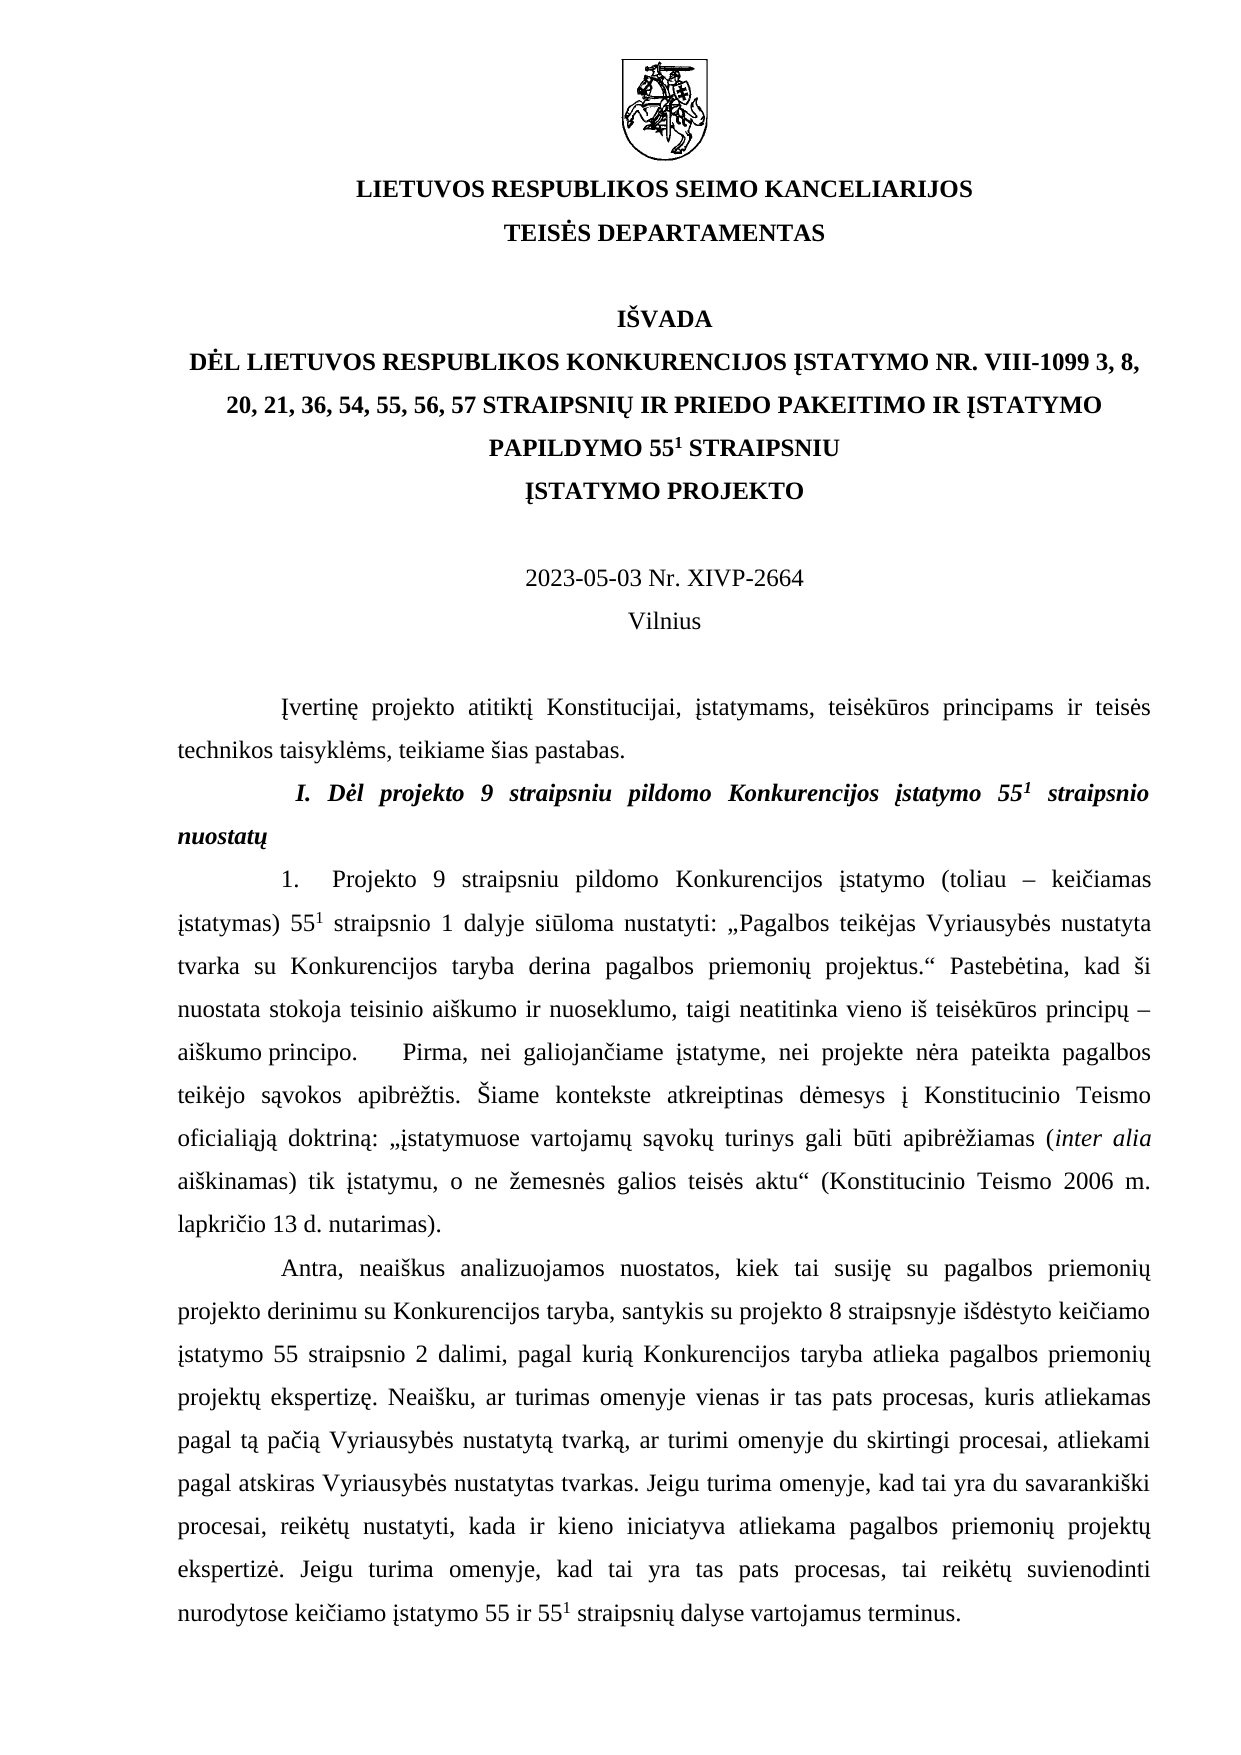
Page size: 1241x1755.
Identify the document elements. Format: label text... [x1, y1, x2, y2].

text I. Dėl projekto 9 straipsniu pildomo Konkurencijos įstatymo 551 straipsnio nuostatų [177, 778, 1152, 850]
text Antra, neaiškus analizuojamos nuostatos, kiek tai susiję su pagalbos priemonių projekto derinimu su Konkurencijos taryba, santykis su projekto 8 straipsnyje išdėstyto keičiamo įstatymo 55 straipsnio 2 dalimi, pagal kurią Konkurencijos taryba atlieka pagalbos priemonių projektų ekspertizę. Neaišku, ar turimas omenyje vienas ir tas pats procesas, kuris atliekamas pagal tą pačią Vyriausybės nustatytą tvarką, ar turimi omenyje du skirtingi procesai, atliekami pagal atskiras Vyriausybės nustatytas tvarkas. Jeigu turima omenyje, kad tai yra du savarankiški procesai, reikėtų nustatyti, kada ir kieno iniciatyva atliekama pagalbos priemonių projektų ekspertizė. Jeigu turima omenyje, kad tai yra tas pats procesas, tai reikėtų suvienodinti nurodytose keičiamo įstatymo 55 ir 551 straipsnių dalyse vartojamus terminus. [177, 1253, 1152, 1626]
text Įvertinę projekto atitiktį Konstitucijai, įstatymams, teisėkūros principams ir teisės technikos taisyklėms, teikiame šias pastabas. [177, 692, 1152, 764]
text DĖL LIETUVOS RESPUBLIKOS KONKURENCIJOS ĮSTATYMO NR. VIII-1099 3, 8, 20, 21, 36, 54, 55, 56, 57 STRAIPSNIŲ IR PRIEDO PAKEITIMO IR ĮSTATYMO PAPILDYMO 551 STRAIPSNIU [177, 347, 1152, 462]
text IŠVADA [177, 304, 1152, 333]
text ĮSTATYMO PROJEKTO [177, 476, 1152, 505]
text LIETUVOS RESPUBLIKOS SEIMO KANCELIARIJOS [177, 174, 1152, 203]
text 1. Projekto 9 straipsniu pildomo Konkurencijos įstatymo (toliau – keičiamas įstatymas) 551 straipsnio 1 dalyje siūloma nustatyti: „Pagalbos teikėjas Vyriausybės nustatyta tvarka su Konkurencijos taryba derina pagalbos priemonių projektus.“ Pastebėtina, kad ši nuostata stokoja teisinio aiškumo ir nuoseklumo, taigi neatitinka vieno iš teisėkūros principų – aiškumo principo. Pirma, nei galiojančiame įstatyme, nei projekte nėra pateikta pagalbos teikėjo sąvokos apibrėžtis. Šiame kontekste atkreiptinas dėmesys į Konstitucinio Teismo oficialiąją doktriną: „įstatymuose vartojamų sąvokų turinys gali būti apibrėžiamas (inter alia aiškinamas) tik įstatymu, o ne žemesnės galios teisės aktu“ (Konstitucinio Teismo 2006 m. lapkričio 13 d. nutarimas). [177, 864, 1152, 1238]
text 2023-05-03 Nr. XIVP-2664 [177, 563, 1152, 591]
subtitle TEISĖS DEPARTAMENTAS [177, 218, 1152, 246]
text Vilnius [177, 606, 1152, 634]
